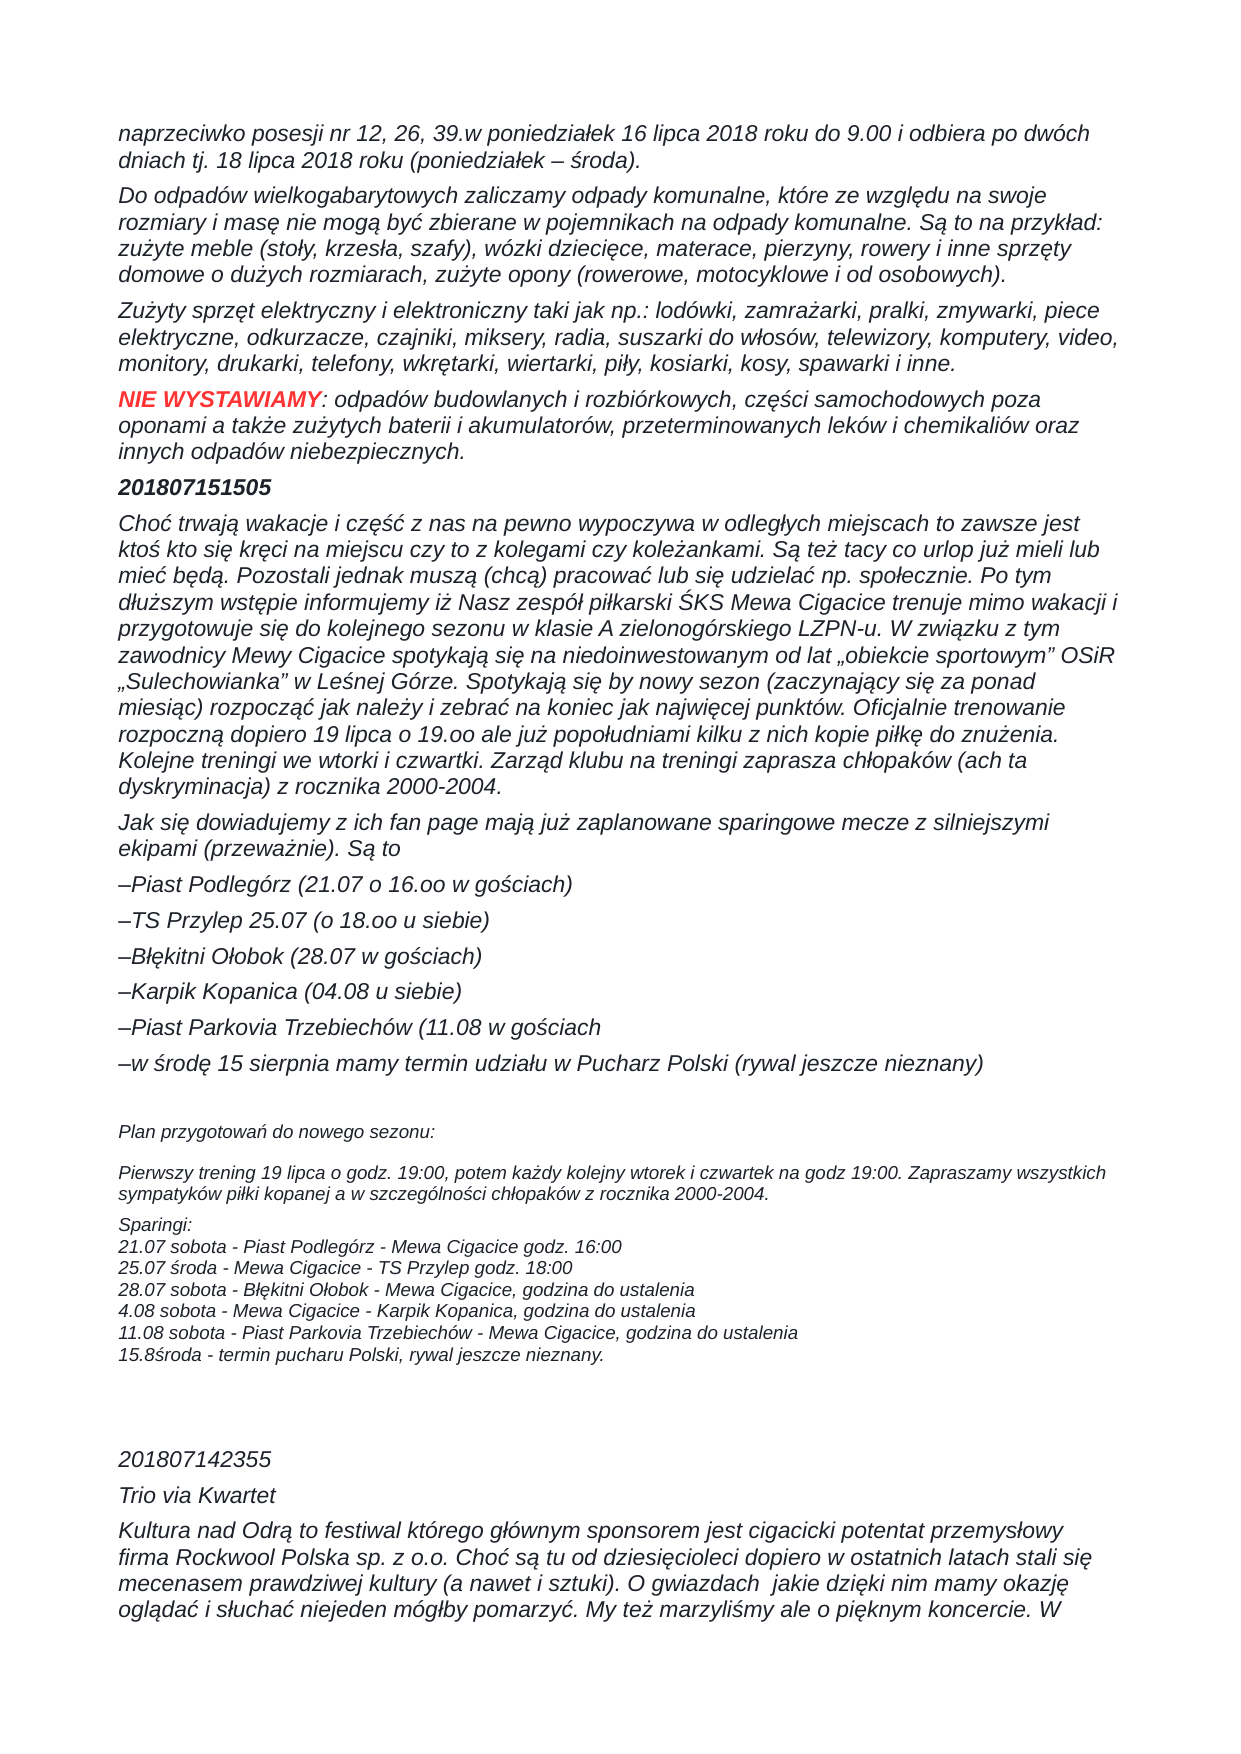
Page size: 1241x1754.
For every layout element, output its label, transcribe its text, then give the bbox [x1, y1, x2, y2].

list Piast Podlegórz (21.07 o 16.oo w gościach) [118, 871, 1122, 897]
list Karpik Kopanica (04.08 u siebie) [118, 978, 1122, 1005]
text Jak się dowiadujemy z ich fan page mają już zaplanowane sparingowe mecze z silniejszymi ekipami (przeważnie). Są to [118, 809, 1122, 862]
text Kultura nad Odrą to festiwal którego głównym sponsorem jest cigacicki potentat przemysłowy firma Rockwool Polska sp. z o.o. Choć są tu od dziesięcioleci dopiero w ostatnich latach stali się mecenasem prawdziwej kultury (a nawet i sztuki). O gwiazdach jakie dzięki nim mamy okazję oglądać i słuchać niejeden mógłby pomarzyć. My też marzyliśmy ale o pięknym koncercie. W [118, 1517, 1122, 1623]
text Plan przygotowań do nowego sezonu: [118, 1121, 1122, 1143]
text 201807151505 [118, 474, 1122, 500]
text Do odpadów wielkogabarytowych zaliczamy odpady komunalne, które ze względu na swoje rozmiary i masę nie mogą być zbierane w pojemnikach na odpady komunalne. Są to na przykład: zużyte meble (stoły, krzesła, szafy), wózki dziecięce, materace, pierzyny, rowery i inne sprzęty domowe o dużych rozmiarach, zużyte opony (rowerowe, motocyklowe i od osobowych). [118, 182, 1122, 288]
text naprzeciwko posesji nr 12, 26, 39.w poniedziałek 16 lipca 2018 roku do 9.00 i odbiera po dwóch dniach tj. 18 lipca 2018 roku (poniedziałek – środa). [118, 120, 1122, 173]
text Trio via Kwartet [118, 1482, 1122, 1508]
list środa - termin pucharu Polski, rywal jeszcze nieznany. [118, 1343, 1122, 1365]
list w środę 15 sierpnia mamy termin udziału w Pucharz Polski (rywal jeszcze nieznany) [118, 1050, 1122, 1076]
text Choć trwają wakacje i część z nas na pewno wypoczywa w odległych miejscach to zawsze jest ktoś kto się kręci na miejscu czy to z kolegami czy koleżankami. Są też tacy co urlop już mieli lub mieć będą. Pozostali jednak muszą (chcą) pracować lub się udzielać np. społecznie. Po tym dłuższym wstępie informujemy iż Nasz zespół piłkarski ŚKS Mewa Cigacice trenuje mimo wakacji i przygotowuje się do kolejnego sezonu w klasie A zielonogórskiego LZPN-u. W związku z tym zawodnicy Mewy Cigacice spotykają się na niedoinwestowanym od lat „obiekcie sportowym” OSiR „Sulechowianka” w Leśnej Górze. Spotykają się by nowy sezon (zaczynający się za ponad miesiąc) rozpocząć jak należy i zebrać na koniec jak najwięcej punktów. Oficjalnie trenowanie rozpoczną dopiero 19 lipca o 19.oo ale już popołudniami kilku z nich kopie piłkę do znużenia. Kolejne treningi we wtorki i czwartki. Zarząd klubu na treningi zaprasza chłopaków (ach ta dyskryminacja) z rocznika 2000-2004. [118, 510, 1122, 800]
text Pierwszy trening 19 lipca o godz. 19:00, potem każdy kolejny wtorek i czwartek na godz 19:00. Zapraszamy wszystkich sympatyków piłki kopanej a w szczególności chłopaków z rocznika 2000-2004. [118, 1162, 1122, 1205]
text 201807142355 [118, 1446, 1122, 1472]
list Błękitni Ołobok (28.07 w gościach) [118, 943, 1122, 969]
list Piast Parkovia Trzebiechów (11.08 w gościach [118, 1014, 1122, 1040]
text Zużyty sprzęt elektryczny i elektroniczny taki jak np.: lodówki, zamrażarki, pralki, zmywarki, piece elektryczne, odkurzacze, czajniki, miksery, radia, suszarki do włosów, telewizory, komputery, video, monitory, drukarki, telefony, wkrętarki, wiertarki, piły, kosiarki, kosy, spawarki i inne. [118, 297, 1122, 376]
text Sparingi: 21.07 sobota - Piast Podlegórz - Mewa Cigacice godz. 16:00 25.07 środa - Mewa Cigacice - TS Przylep godz. 18:00 28.07 sobota - Błękitni Ołobok - Mewa Cigacice, godzina do ustalenia 4.08 sobota - Mewa Cigacice - Karpik Kopanica, godzina do ustalenia 11.08 sobota - Piast Parkovia Trzebiechów - Mewa Cigacice, godzina do ustalenia [118, 1214, 1122, 1343]
text NIE WYSTAWIAMY: odpadów budowlanych i rozbiórkowych, części samochodowych poza oponami a także zużytych baterii i akumulatorów, przeterminowanych leków i chemikaliów oraz innych odpadów niebezpiecznych. [118, 386, 1122, 465]
list TS Przylep 25.07 (o 18.oo u siebie) [118, 907, 1122, 933]
